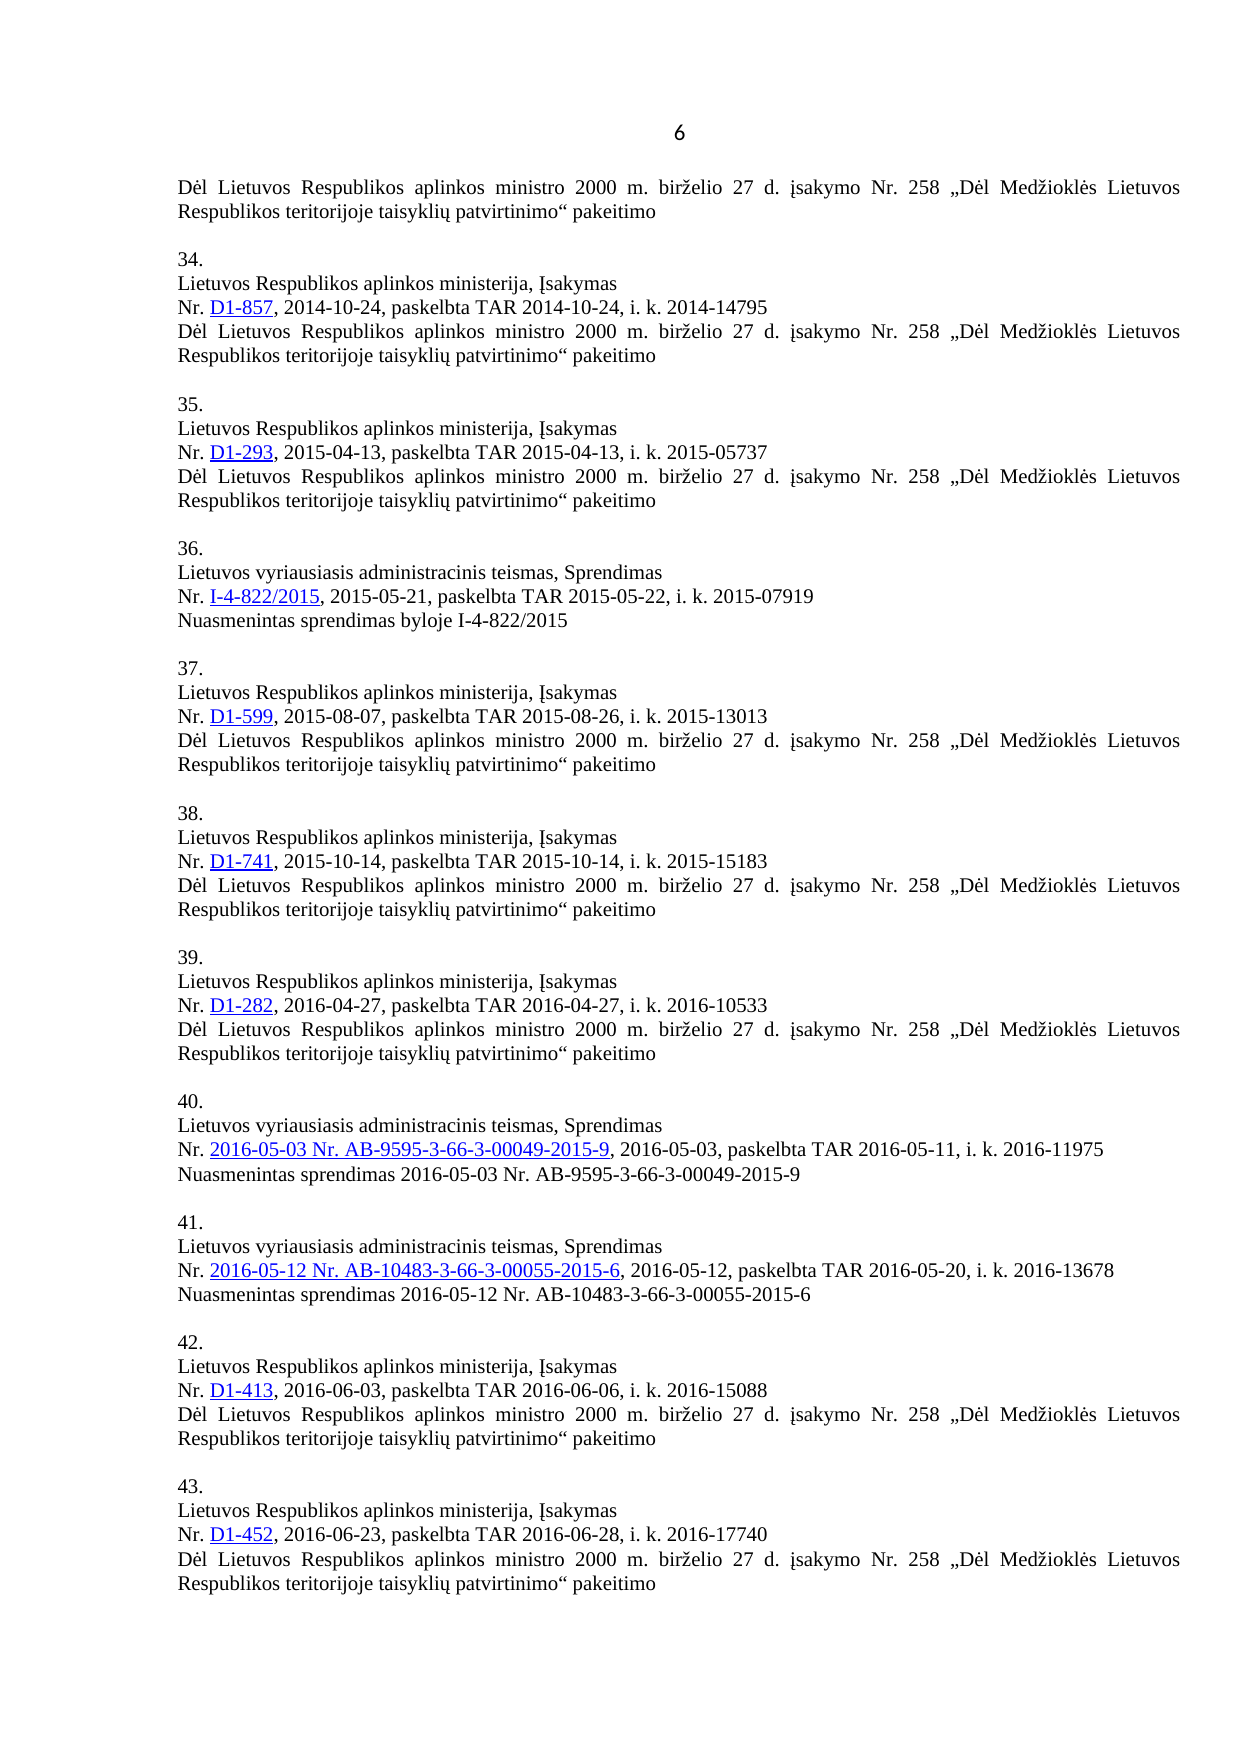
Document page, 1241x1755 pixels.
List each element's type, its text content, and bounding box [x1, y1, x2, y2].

text 43. [177, 1474, 1181, 1498]
text 34. [177, 247, 1181, 271]
text Dėl Lietuvos Respublikos aplinkos ministro 2000 m. birželio 27 d. įsakymo Nr. 258 „Dėl Medžioklės Lietuvos Respublikos teritorijoje taisyklių patvirtinimo“ pakeitimo [177, 1402, 1181, 1450]
text Dėl Lietuvos Respublikos aplinkos ministro 2000 m. birželio 27 d. įsakymo Nr. 258 „Dėl Medžioklės Lietuvos Respublikos teritorijoje taisyklių patvirtinimo“ pakeitimo [177, 728, 1181, 776]
text Nr. D1-741, 2015-10-14, paskelbta TAR 2015-10-14, i. k. 2015-15183 [177, 849, 1181, 873]
text 40. [177, 1089, 1181, 1113]
text Lietuvos Respublikos aplinkos ministerija, Įsakymas [177, 969, 1181, 993]
text 37. [177, 656, 1181, 680]
text 41. [177, 1209, 1181, 1234]
text Lietuvos vyriausiasis administracinis teismas, Sprendimas [177, 1113, 1181, 1137]
text Nr. 2016-05-12 Nr. AB-10483-3-66-3-00055-2015-6, 2016-05-12, paskelbta TAR 2016-05-20, i. k. 2016-13678 [177, 1258, 1181, 1282]
text Dėl Lietuvos Respublikos aplinkos ministro 2000 m. birželio 27 d. įsakymo Nr. 258 „Dėl Medžioklės Lietuvos Respublikos teritorijoje taisyklių patvirtinimo“ pakeitimo [177, 873, 1181, 921]
text Nr. D1-599, 2015-08-07, paskelbta TAR 2015-08-26, i. k. 2015-13013 [177, 704, 1181, 728]
text Nr. D1-413, 2016-06-03, paskelbta TAR 2016-06-06, i. k. 2016-15088 [177, 1378, 1181, 1402]
text Nuasmenintas sprendimas byloje I-4-822/2015 [177, 608, 1181, 632]
text Lietuvos Respublikos aplinkos ministerija, Įsakymas [177, 271, 1181, 295]
text Nuasmenintas sprendimas 2016-05-12 Nr. AB-10483-3-66-3-00055-2015-6 [177, 1282, 1181, 1306]
text 36. [177, 536, 1181, 560]
text Nr. D1-857, 2014-10-24, paskelbta TAR 2014-10-24, i. k. 2014-14795 [177, 295, 1181, 319]
text Lietuvos Respublikos aplinkos ministerija, Įsakymas [177, 680, 1181, 704]
text 42. [177, 1330, 1181, 1354]
text Nr. I-4-822/2015, 2015-05-21, paskelbta TAR 2015-05-22, i. k. 2015-07919 [177, 584, 1181, 608]
text Lietuvos Respublikos aplinkos ministerija, Įsakymas [177, 824, 1181, 849]
text Lietuvos vyriausiasis administracinis teismas, Sprendimas [177, 1234, 1181, 1258]
text Lietuvos Respublikos aplinkos ministerija, Įsakymas [177, 1498, 1181, 1522]
text Dėl Lietuvos Respublikos aplinkos ministro 2000 m. birželio 27 d. įsakymo Nr. 258 „Dėl Medžioklės Lietuvos Respublikos teritorijoje taisyklių patvirtinimo“ pakeitimo [177, 175, 1181, 223]
text Lietuvos vyriausiasis administracinis teismas, Sprendimas [177, 560, 1181, 584]
text Dėl Lietuvos Respublikos aplinkos ministro 2000 m. birželio 27 d. įsakymo Nr. 258 „Dėl Medžioklės Lietuvos Respublikos teritorijoje taisyklių patvirtinimo“ pakeitimo [177, 464, 1181, 512]
text Lietuvos Respublikos aplinkos ministerija, Įsakymas [177, 416, 1181, 439]
text Nr. 2016-05-03 Nr. AB-9595-3-66-3-00049-2015-9, 2016-05-03, paskelbta TAR 2016-05-11, i. k. 2016-11975 [177, 1137, 1181, 1161]
text Dėl Lietuvos Respublikos aplinkos ministro 2000 m. birželio 27 d. įsakymo Nr. 258 „Dėl Medžioklės Lietuvos Respublikos teritorijoje taisyklių patvirtinimo“ pakeitimo [177, 319, 1181, 367]
text 35. [177, 391, 1181, 416]
text Nr. D1-282, 2016-04-27, paskelbta TAR 2016-04-27, i. k. 2016-10533 [177, 993, 1181, 1017]
text Dėl Lietuvos Respublikos aplinkos ministro 2000 m. birželio 27 d. įsakymo Nr. 258 „Dėl Medžioklės Lietuvos Respublikos teritorijoje taisyklių patvirtinimo“ pakeitimo [177, 1546, 1181, 1594]
text Nr. D1-452, 2016-06-23, paskelbta TAR 2016-06-28, i. k. 2016-17740 [177, 1522, 1181, 1546]
text 39. [177, 945, 1181, 969]
text Nuasmenintas sprendimas 2016-05-03 Nr. AB-9595-3-66-3-00049-2015-9 [177, 1161, 1181, 1186]
text Nr. D1-293, 2015-04-13, paskelbta TAR 2015-04-13, i. k. 2015-05737 [177, 439, 1181, 464]
text 38. [177, 801, 1181, 824]
text Lietuvos Respublikos aplinkos ministerija, Įsakymas [177, 1354, 1181, 1378]
text Dėl Lietuvos Respublikos aplinkos ministro 2000 m. birželio 27 d. įsakymo Nr. 258 „Dėl Medžioklės Lietuvos Respublikos teritorijoje taisyklių patvirtinimo“ pakeitimo [177, 1017, 1181, 1065]
